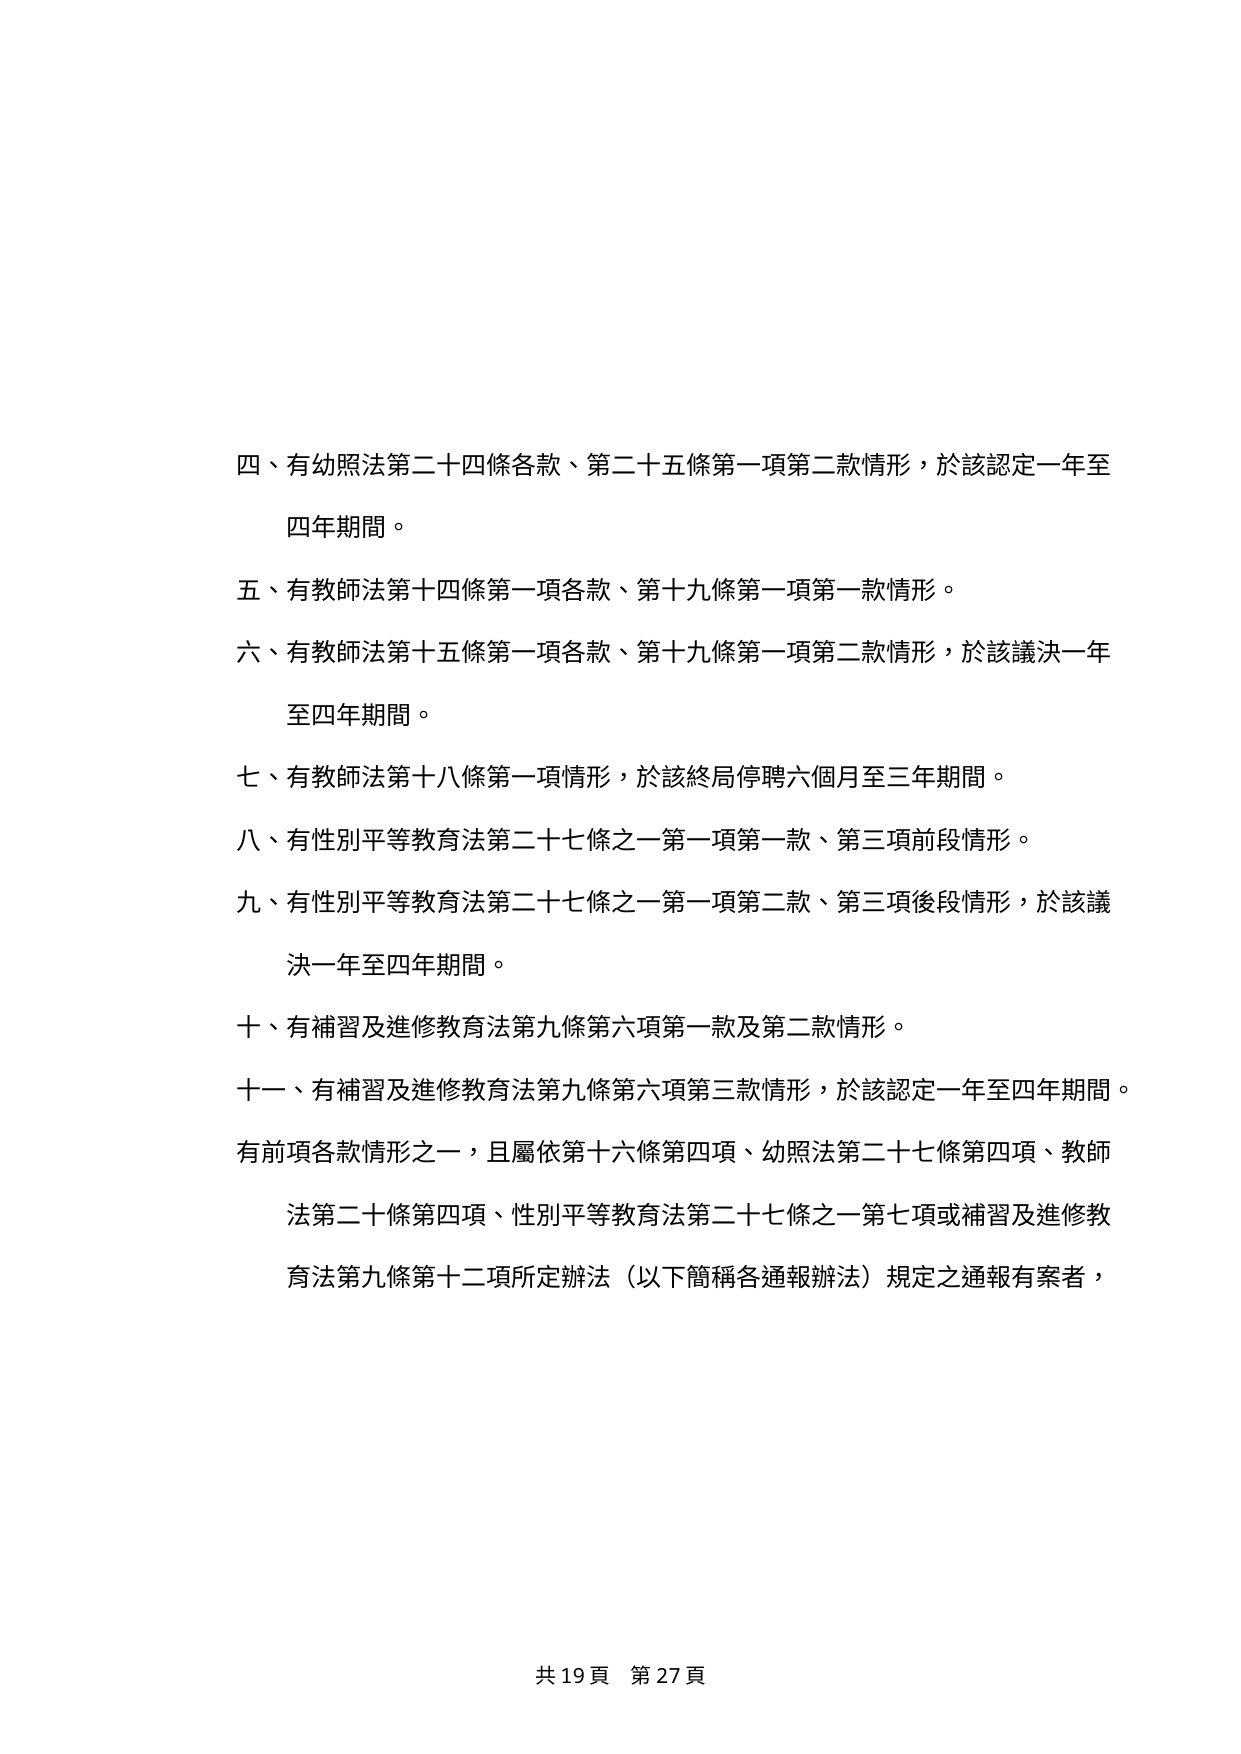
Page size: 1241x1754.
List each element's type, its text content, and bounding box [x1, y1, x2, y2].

text 九、有性別平等教育法第二十七條之一第一項第二款、第三項後段情形，於該議決一年至四年期間。 [236, 859, 1122, 984]
text 四、有幼照法第二十四條各款、第二十五條第一項第二款情形，於該認定一年至四年期間。 [236, 422, 1122, 547]
text 十一、有補習及進修教育法第九條第六項第三款情形，於該認定一年至四年期間。 [236, 1047, 1122, 1109]
text 十、有補習及進修教育法第九條第六項第一款及第二款情形。 [236, 984, 1122, 1047]
text 有前項各款情形之一，且屬依第十六條第四項、幼照法第二十七條第四項、教師法第二十條第四項、性別平等教育法第二十七條之一第七項或補習及進修教育法第九條第十二項所定辦法（以下簡稱各通報辦法）規定之通報有案者，不得聘任、任用或進用；已聘任、任用或進用者，由教保服務機構逕予解聘、免職或終止契約關係；非屬依各通報辦法規定之通報有案者，教保服務機構應依第十二條或前條規定辦理，不得聘任、任用或進用；已聘任、任用或進用者，予以解聘、免職或終止契約關係。 [236, 1109, 1122, 1297]
text 六、有教師法第十五條第一項各款、第十九條第一項第二款情形，於該議決一年至四年期間。 [236, 609, 1122, 734]
text 五、有教師法第十四條第一項各款、第十九條第一項第一款情形。 [236, 547, 1122, 609]
text 七、有教師法第十八條第一項情形，於該終局停聘六個月至三年期間。 [236, 734, 1122, 797]
text 八、有性別平等教育法第二十七條之一第一項第一款、第三項前段情形。 [236, 797, 1122, 859]
